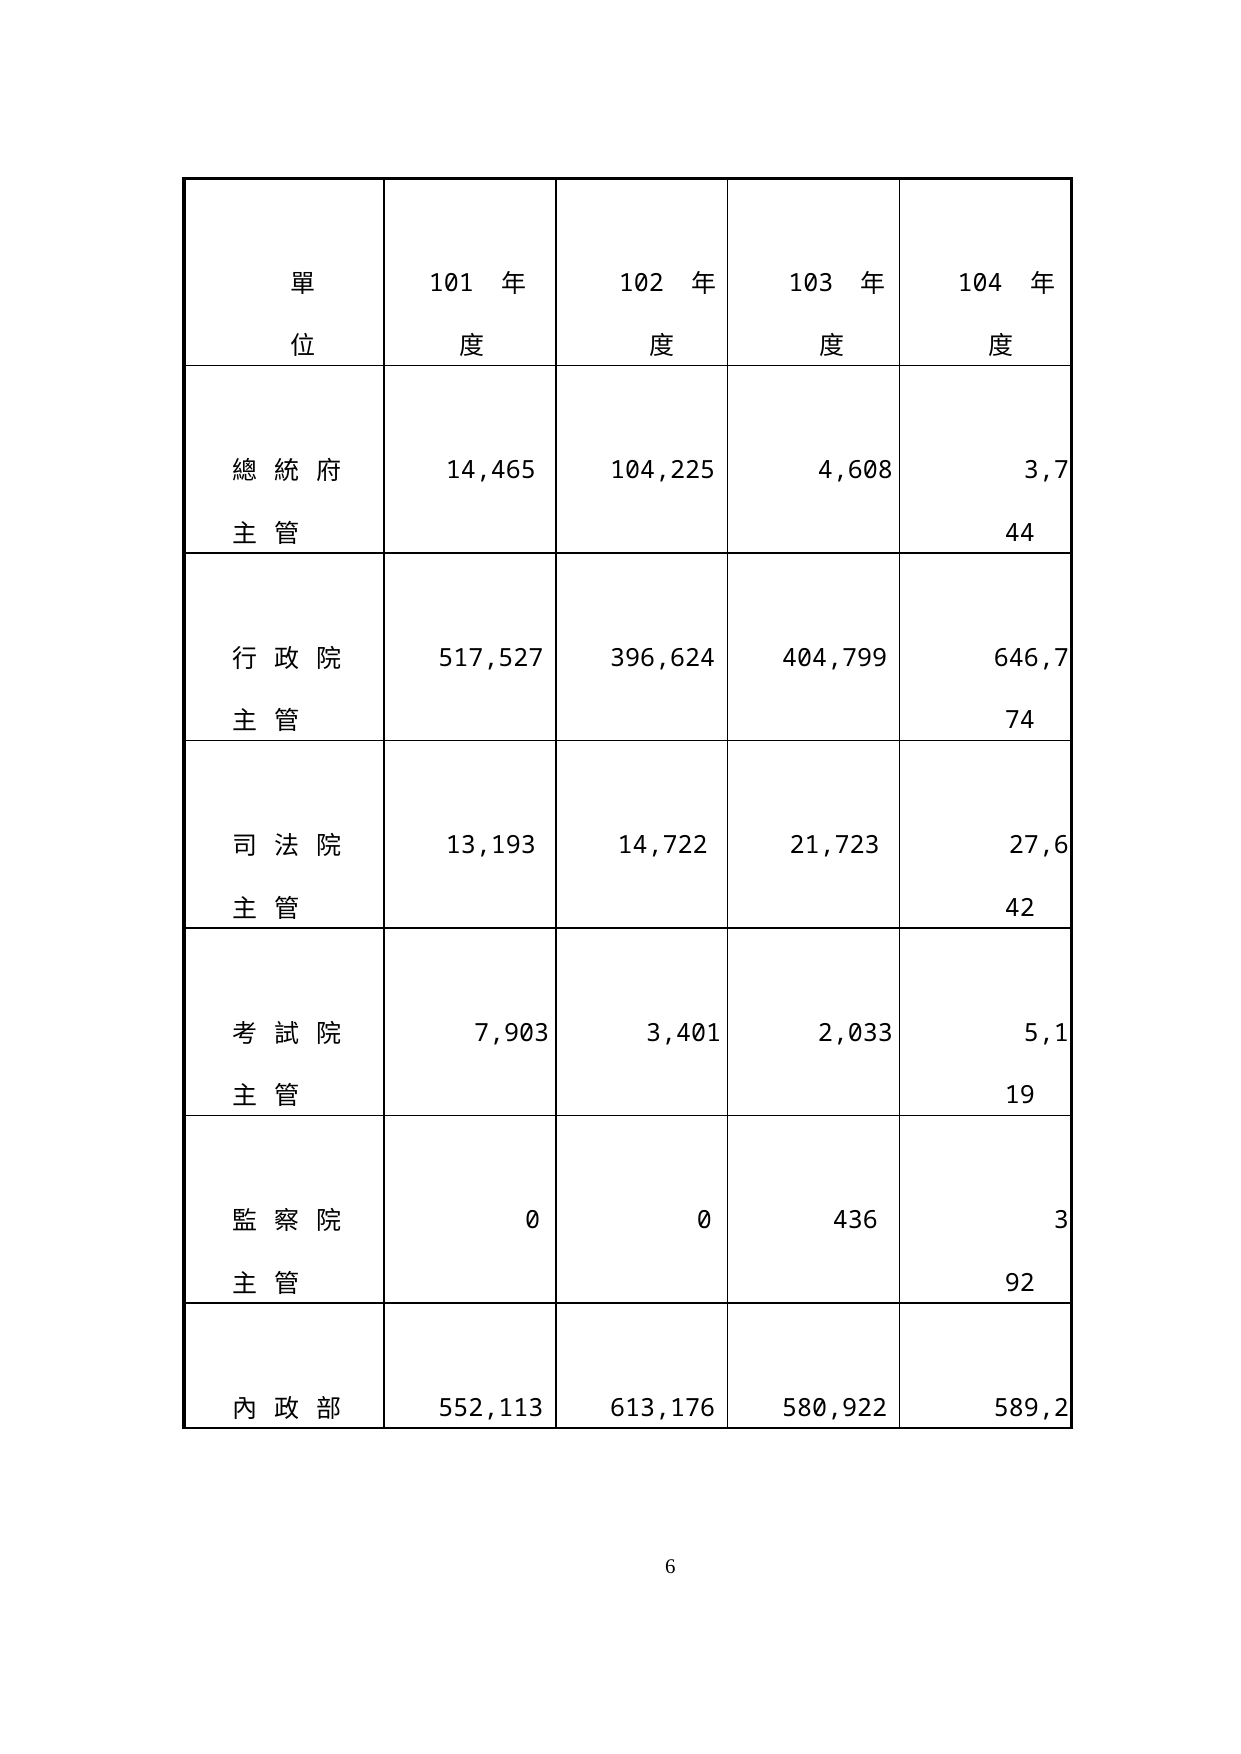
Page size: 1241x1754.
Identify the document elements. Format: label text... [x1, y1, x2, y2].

table_cell 4,608 [728, 366, 899, 552]
table_cell 內政部 [186, 1304, 383, 1427]
table_header 103年度 [728, 180, 899, 365]
table_cell 司法院主管 [186, 741, 383, 927]
table_cell 行政院主管 [186, 554, 383, 740]
table_cell 14,722 [557, 741, 727, 927]
table_cell 589,2 [900, 1304, 1070, 1427]
table_cell 考試院主管 [186, 929, 383, 1115]
table_header 單 位 [186, 180, 383, 365]
table_cell 3,401 [557, 929, 727, 1115]
table_cell 27,642 [900, 741, 1070, 927]
table_cell 517,527 [385, 554, 555, 740]
table_cell 613,176 [557, 1304, 727, 1427]
table_cell 監察院主管 [186, 1116, 383, 1302]
table_cell 404,799 [728, 554, 899, 740]
table_cell 21,723 [728, 741, 899, 927]
table_cell 104,225 [557, 366, 727, 552]
table_cell 396,624 [557, 554, 727, 740]
table_cell 0 [557, 1116, 727, 1302]
table_cell 3,744 [900, 366, 1070, 552]
table_cell 13,193 [385, 741, 555, 927]
table_cell 436 [728, 1116, 899, 1302]
table_cell 646,774 [900, 554, 1070, 740]
table_cell 總統府主管 [186, 366, 383, 552]
table_header 104年度 [900, 180, 1070, 365]
table_cell 7,903 [385, 929, 555, 1115]
table_cell 5,119 [900, 929, 1070, 1115]
table_cell 552,113 [385, 1304, 555, 1427]
table_cell 2,033 [728, 929, 899, 1115]
table_cell 0 [385, 1116, 555, 1302]
table_cell 392 [900, 1116, 1070, 1302]
table_cell 14,465 [385, 366, 555, 552]
table_header 101年度 [385, 180, 555, 365]
table_cell 580,922 [728, 1304, 899, 1427]
table_header 102年度 [557, 180, 727, 365]
